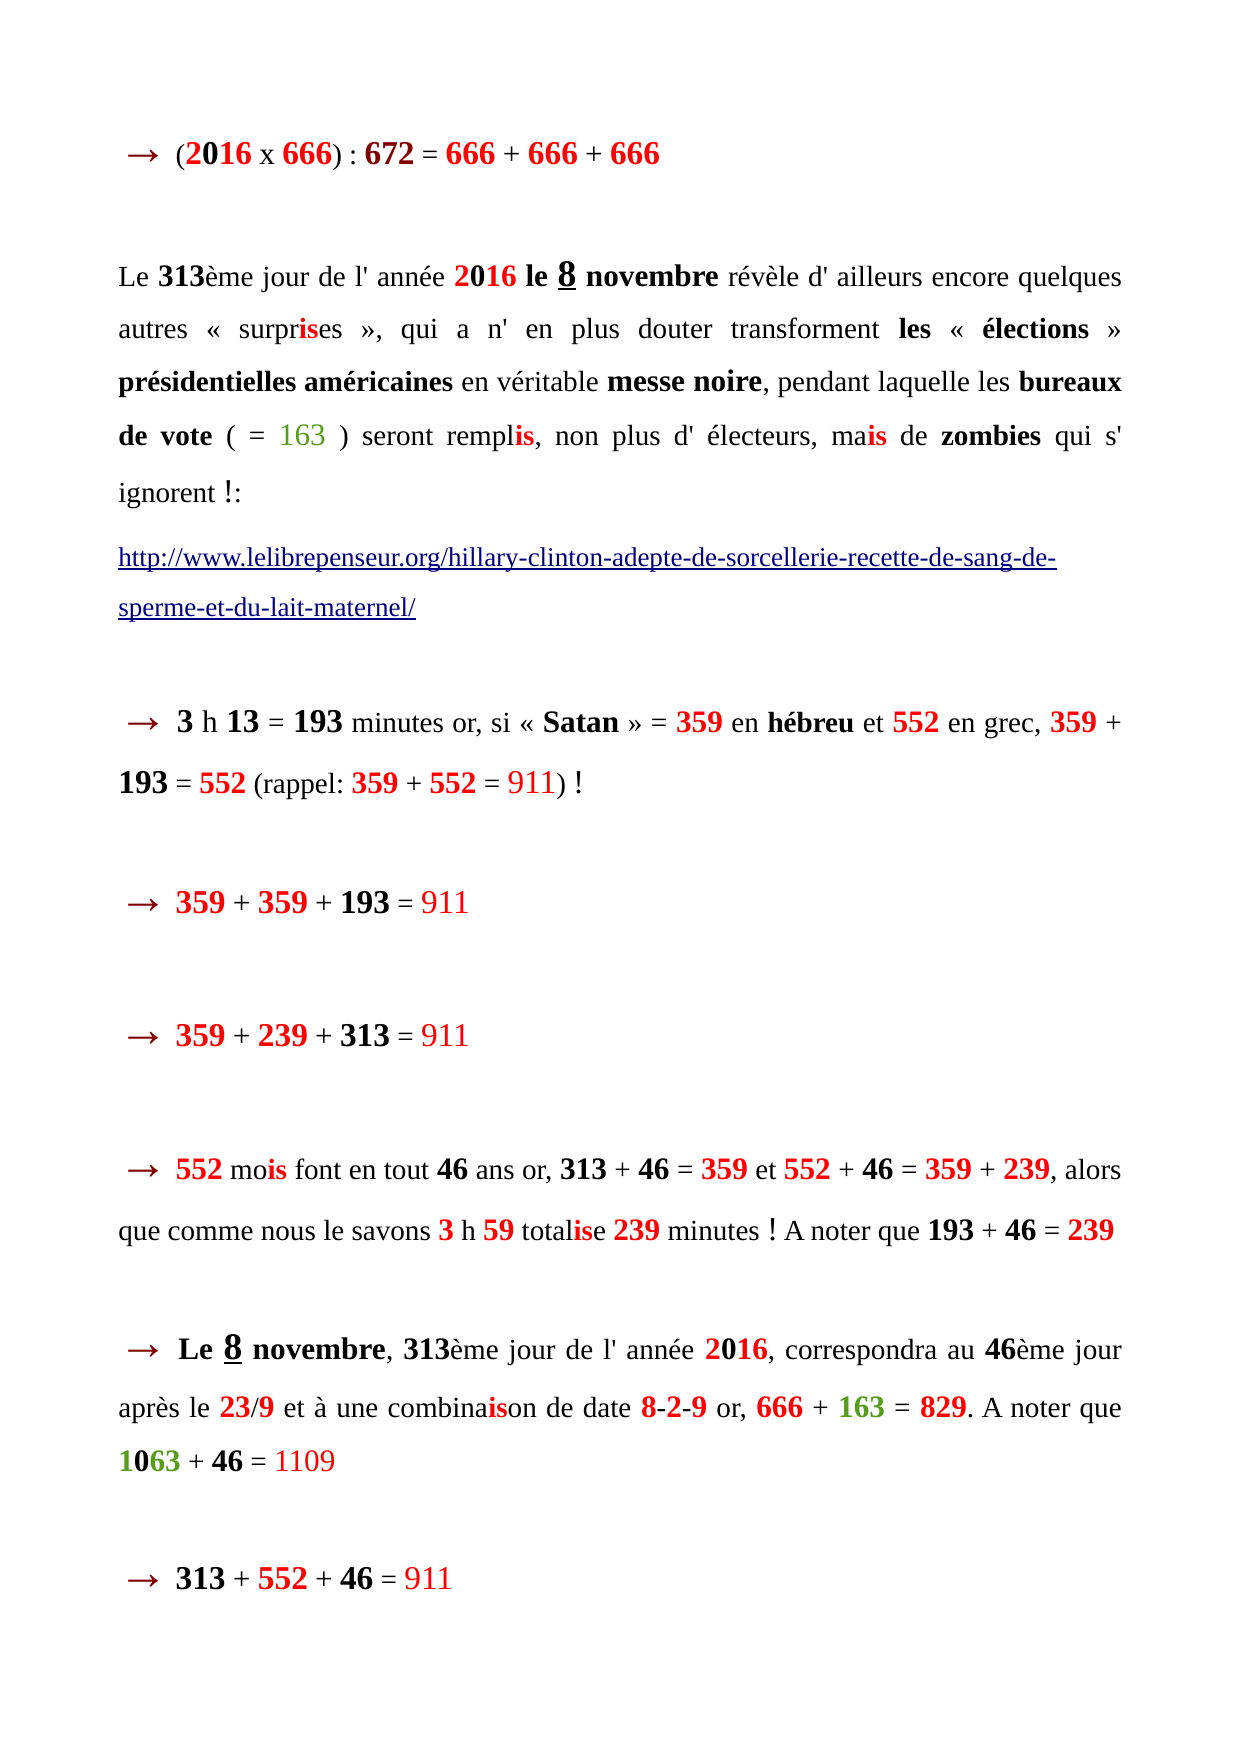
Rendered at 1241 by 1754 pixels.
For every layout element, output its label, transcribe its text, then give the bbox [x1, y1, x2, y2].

text → Le 8 novembre, 313ème jour de l' année 2016, correspondra au 46ème jour après le 23/9 et à une combinaison de date 8-2-9 or, 666 + 163 = 829. A noter que 1063 + 46 = 1109 [118, 1313, 1122, 1478]
text → 313 + 552 + 46 = 911 [118, 1543, 1122, 1600]
text → 552 mois font en tout 46 ans or, 313 + 46 = 359 et 552 + 46 = 359 + 239, alors que comme nous le savons 3 h 59 totalise 239 minutes ! A noter que 193 + 46 = 239 [118, 1132, 1122, 1247]
text → 3 h 13 = 193 minutes or, si « Satan » = 359 en hébreu et 552 en grec, 359 + 193 = 552 (rappel: 359 + 552 = 911) ! [118, 686, 1122, 801]
text Le 313ème jour de l' année 2016 le 8 novembre révèle d' ailleurs encore quelques autres « surprises », qui a n' en plus douter transforment les « élections » présidentielles américaines en véritable messe noire, pendant laquelle les bureaux de vote ( = 163 ) seront remplis, non plus d' électeurs, mais de zombies qui s' ignorent !: [118, 251, 1122, 509]
text → (2016 x 666) : 672 = 666 + 666 + 666 [118, 118, 1122, 176]
text → 359 + 239 + 313 = 911 [118, 999, 1122, 1057]
text http://www.lelibrepenseur.org/hillary-clinton-adepte-de-sorcellerie-recette-de-sang-de-sperme-et-du-lait-maternel/ [118, 541, 1122, 623]
text → 359 + 359 + 193 = 911 [118, 867, 1122, 924]
